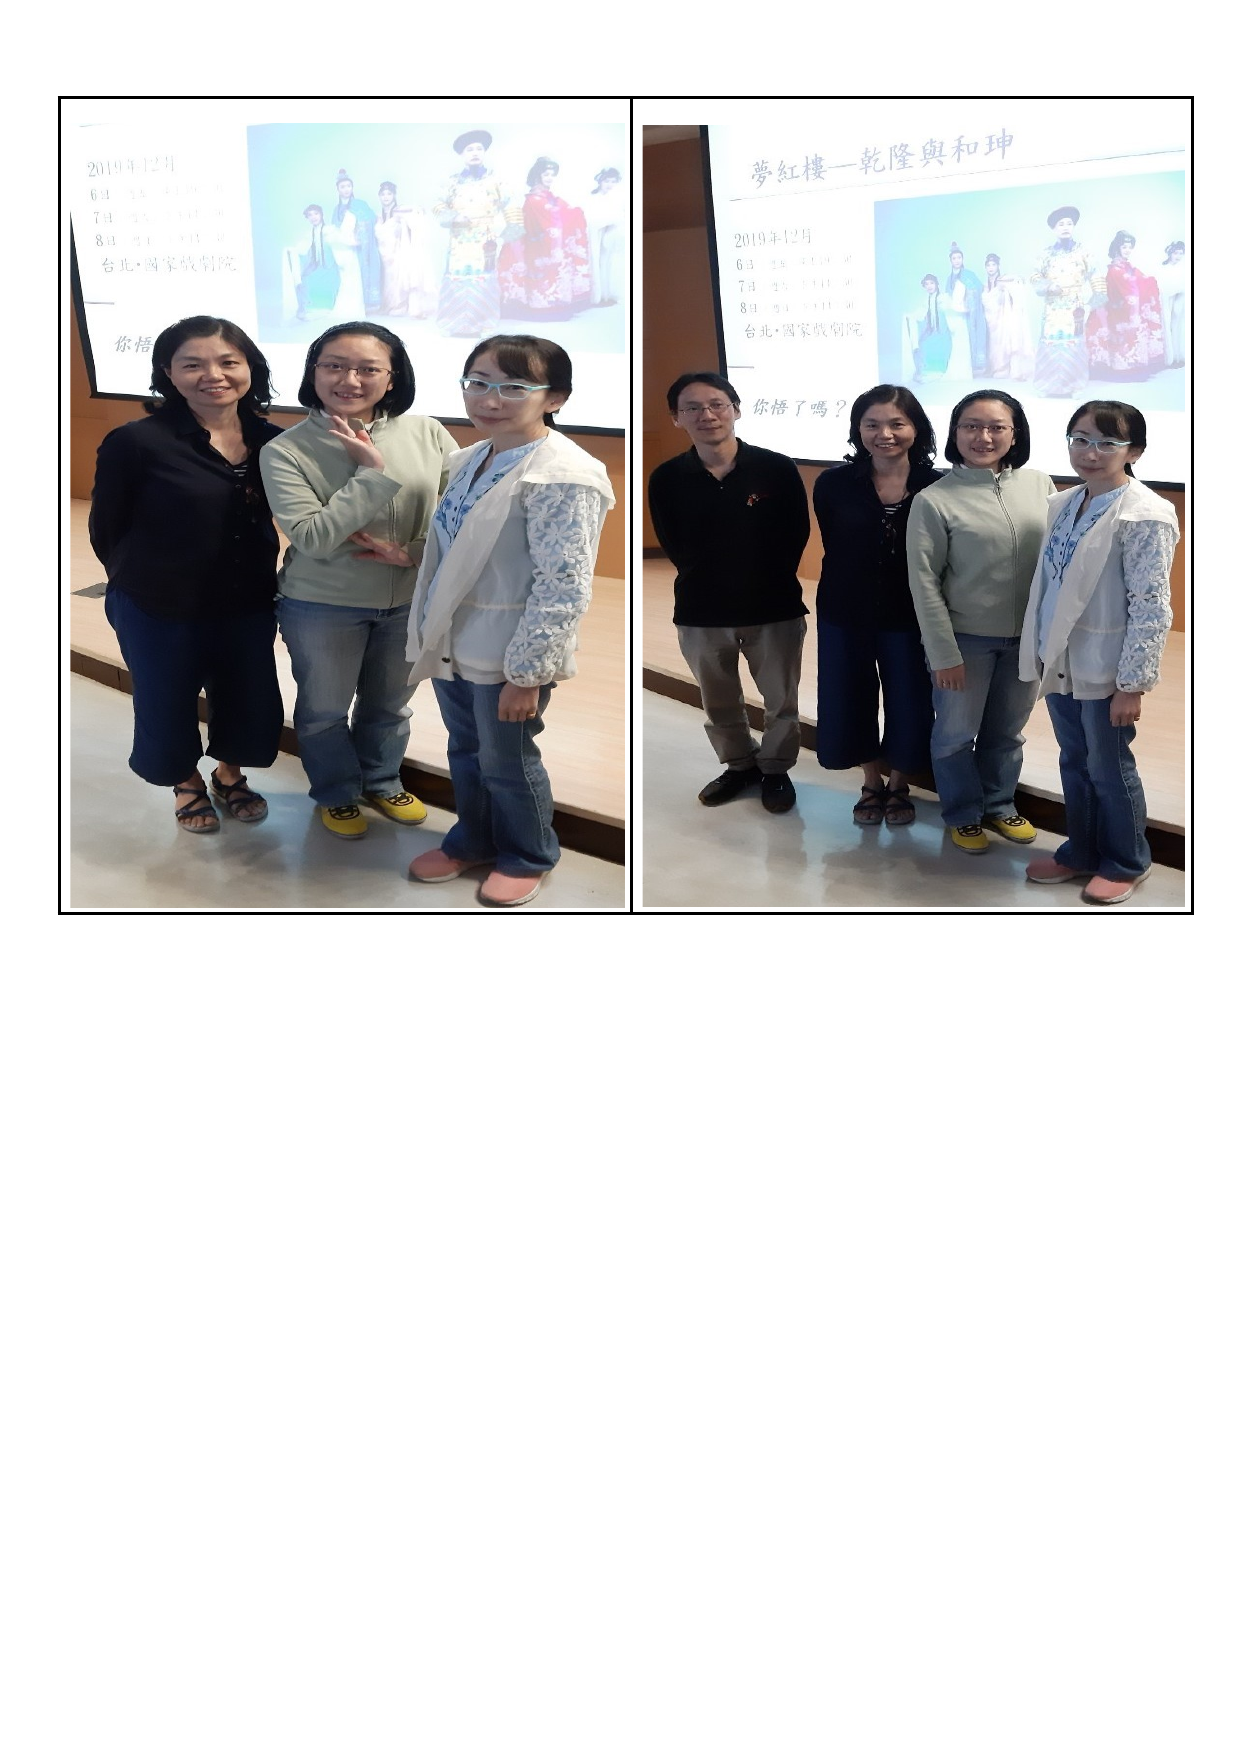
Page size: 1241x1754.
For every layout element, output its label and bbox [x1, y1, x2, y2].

table_cell [633, 99, 1191, 912]
table_cell [61, 99, 630, 912]
